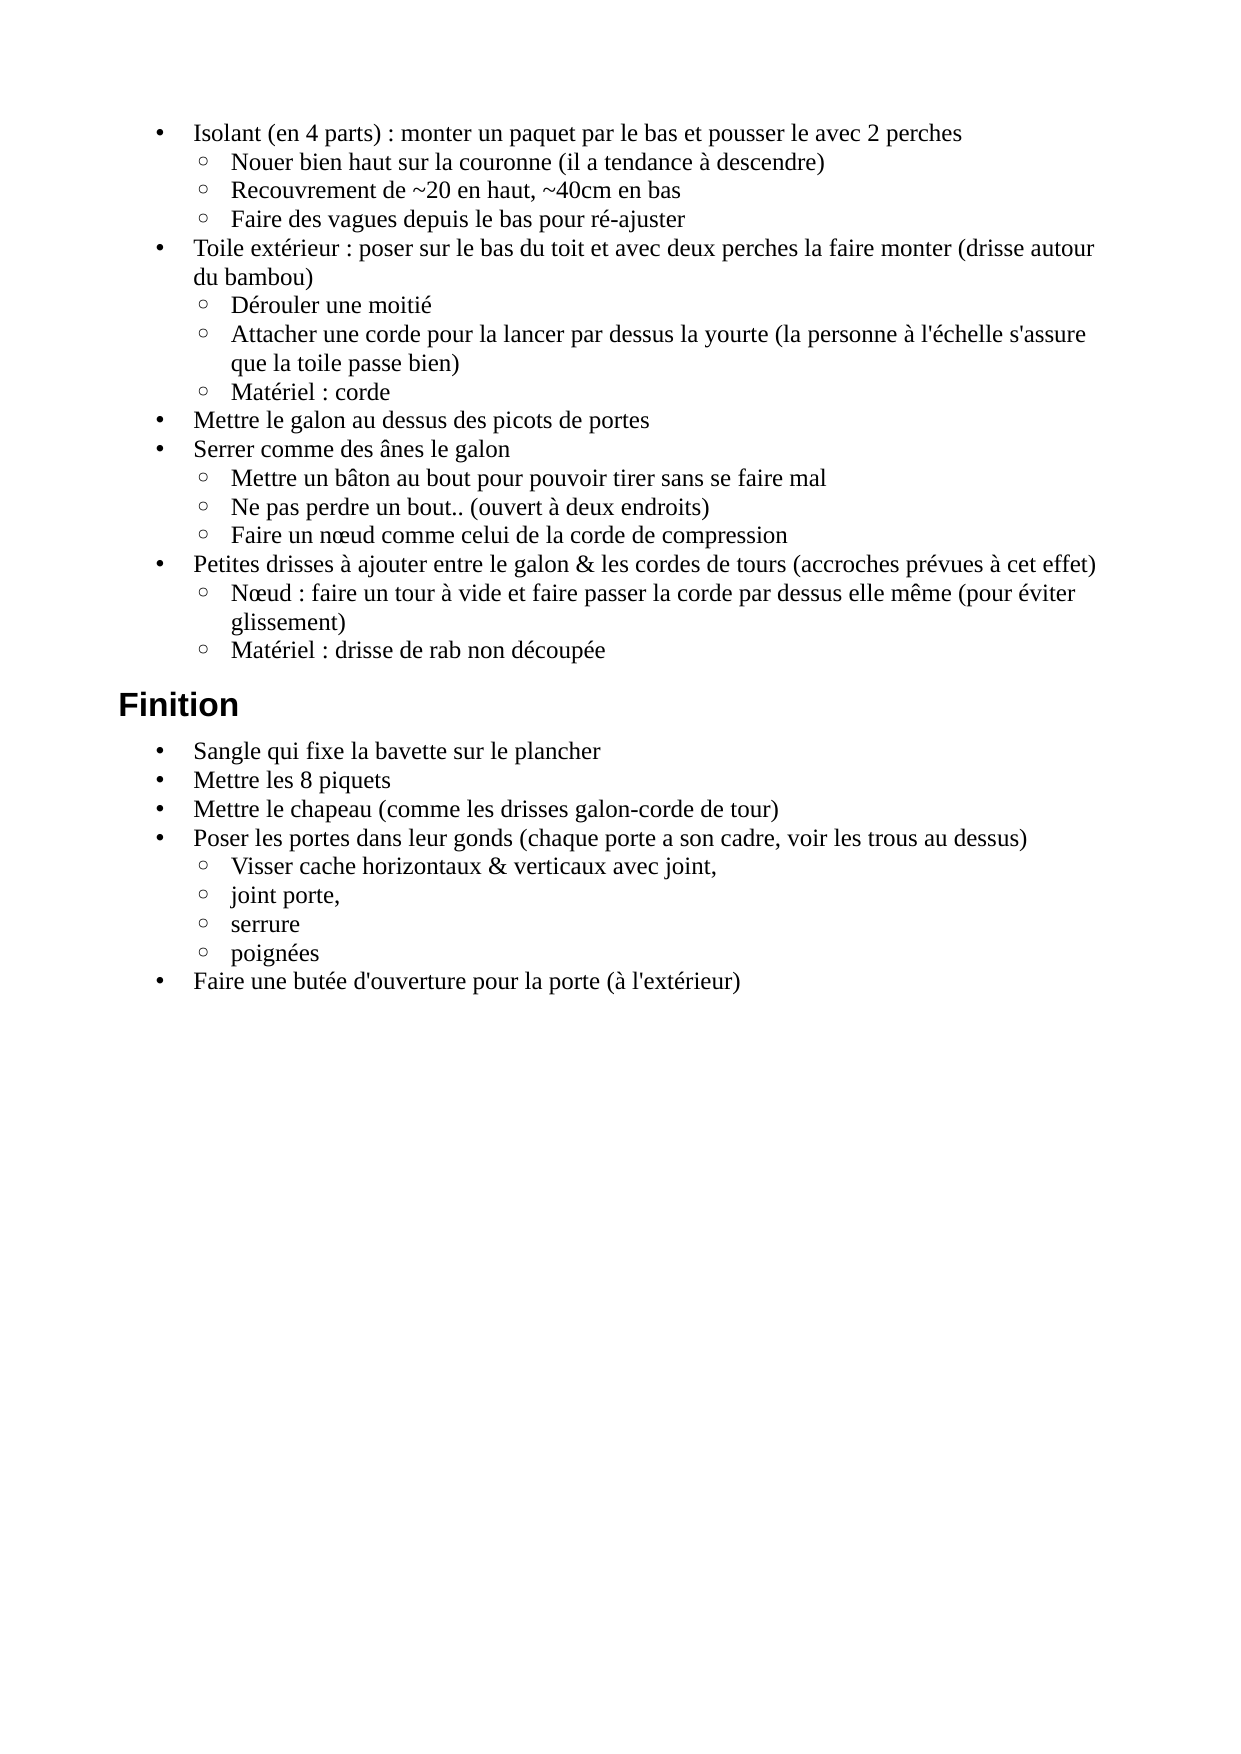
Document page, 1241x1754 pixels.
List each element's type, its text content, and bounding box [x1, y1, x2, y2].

list Dérouler une moitié [193, 291, 1122, 319]
list Isolant (en 4 parts) : monter un paquet par le bas et pousser le avec 2 perches [156, 118, 1122, 147]
list Toile extérieur : poser sur le bas du toit et avec deux perches la faire monter (drisse autour du bambou) [156, 233, 1122, 291]
list serrure [193, 909, 1122, 938]
list Faire une butée d'ouverture pour la porte (à l'extérieur) [156, 966, 1122, 995]
list Nouer bien haut sur la couronne (il a tendance à descendre) [193, 147, 1122, 176]
list Visser cache horizontaux & verticaux avec joint, [193, 851, 1122, 880]
list Mettre un bâton au bout pour pouvoir tirer sans se faire mal [193, 463, 1122, 492]
list Sangle qui fixe la bavette sur le plancher [156, 736, 1122, 765]
list Faire des vagues depuis le bas pour ré-ajuster [193, 204, 1122, 233]
list poignées [193, 938, 1122, 966]
list joint porte, [193, 880, 1122, 909]
subtitle Finition [118, 685, 1122, 724]
list Nœud : faire un tour à vide et faire passer la corde par dessus elle même (pour éviter glissement) [193, 578, 1122, 636]
list Matériel : corde [193, 377, 1122, 406]
list Recouvrement de ~20 en haut, ~40cm en bas [193, 176, 1122, 204]
list Serrer comme des ânes le galon [156, 434, 1122, 463]
list Mettre le chapeau (comme les drisses galon-corde de tour) [156, 794, 1122, 823]
list Poser les portes dans leur gonds (chaque porte a son cadre, voir les trous au dessus) [156, 823, 1122, 851]
list Matériel : drisse de rab non découpée [193, 636, 1122, 664]
list Mettre le galon au dessus des picots de portes [156, 406, 1122, 434]
list Faire un nœud comme celui de la corde de compression [193, 521, 1122, 549]
list Petites drisses à ajouter entre le galon & les cordes de tours (accroches prévues à cet effet) [156, 549, 1122, 578]
list Ne pas perdre un bout.. (ouvert à deux endroits) [193, 492, 1122, 521]
list Mettre les 8 piquets [156, 765, 1122, 794]
list Attacher une corde pour la lancer par dessus la yourte (la personne à l'échelle s'assure que la toile passe bien) [193, 319, 1122, 377]
